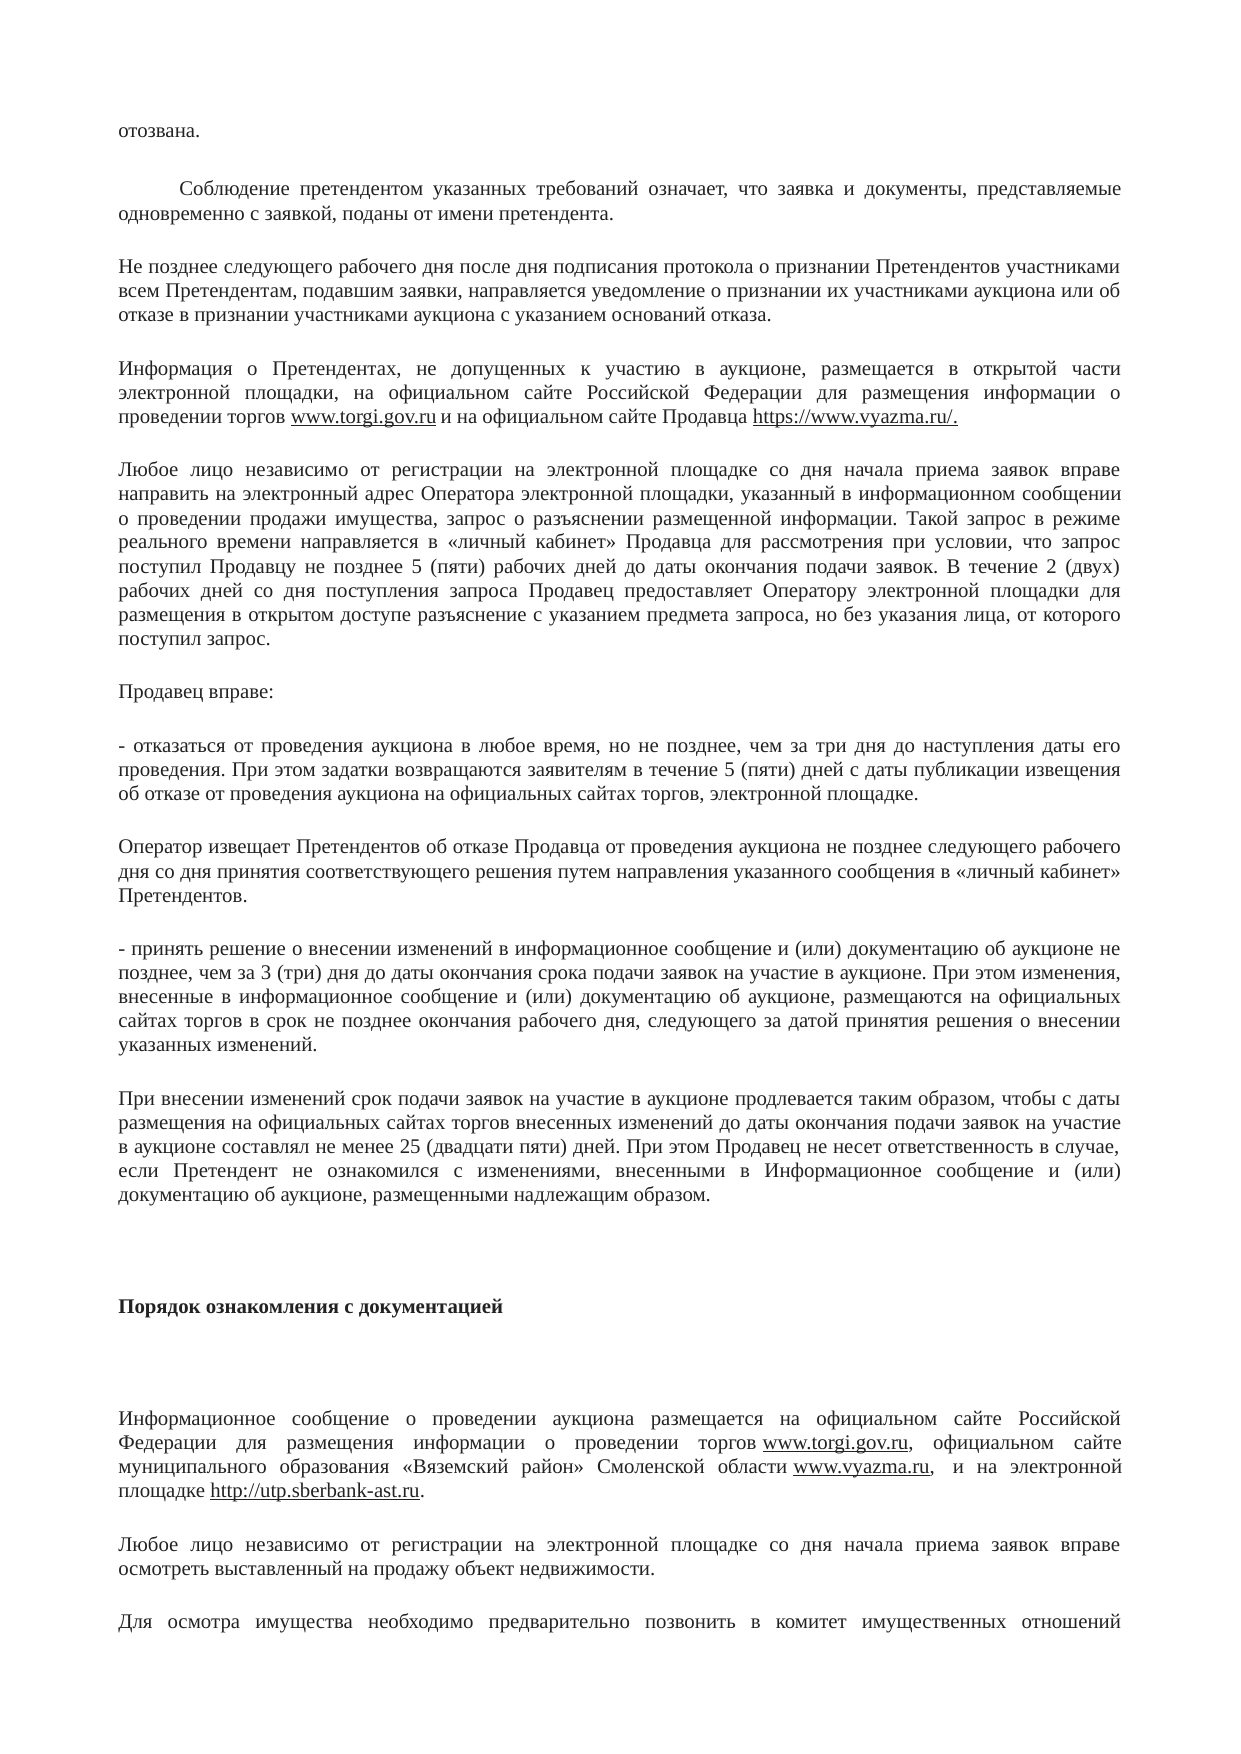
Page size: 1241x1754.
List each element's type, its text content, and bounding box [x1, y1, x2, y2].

table_cell Официальный сайт Продавца: www.vyazma.ru. Адрес электронной почты: kio@vyazma.ru. Оператор электронной площадки: ЗАО «Сбербанк-АСТ». Контактная информация по Оператору: адрес местонахождения: 119180, г. Москва, ул. Большая Якиманка, д. 23 контактный телефон: 7 (495) 787-29-97, 7 (495) 787-29-99 адрес электронной почты: property@sberbank-ast.ru, company@sberbank-ast.ru Инструкция по работе в торговой секции «Приватизация, аренда и продажа прав») электронной площадки http://utp.sberbank-ast.ru размещена по адресу: http://utp.sberbank-ast.ru/AP/Notice/652/Instructions. 1. Сведения об объекте продажи на аукционе: 1.1. Наименование объекта: чугунные трубы, являющиеся частью водовода 2D 600 протяженностью 13 км от Бознянского водозабора до базы МП «Водоканал» г. Вязьма Смоленской области, протяжённостью 760 п. м. в количестве 97 шт. 1.2. Местонахождение: Смоленская область, Вяземский район, г. Вязьма 1.3. Собственность: муниципальная 1.4. Рыночная стоимость объекта по оценке – 2 091 209, 00руб., в том числе НДС 20 %; 1.5. Способ приватизации – аукцион в электронной форме открытый по составу участников 1.6. Начальная цена объекта продажи(с учетом НДС 20 %, с учетом затрат на оформление технической документации, проведение оценки) – 2 091 209, 00 руб. 1.7. Шаг аукциона – 5 % от начальной цены (величина повышения начальной цены) – составляет 104 560,45 руб. 1.8. Сумма задатка – 20 % от начальной цены – 418 241,8 руб. (НДС не облагается). 1.9. Форма платежа – единовременная. 1.10. Аукцион по данному объекту проводится впервые. 1.11. Победителем аукциона признается участник, предложивший наиболее высокую цену за продаваемый объект. Сведения о порядке участия в аукционе, проводимом в электронной форме и подведении итогов Дата и время начала приёма заявок на участие в аукционе - 25февраля 2020 г. 8:00 Дата окончания приёма заявок на участие в аукционе – 26марта 2020 г. 17:00 Дата определения участников аукциона – 30марта 2020 г. Срок внесения задатка, т.е. поступления суммы задатка на счет Оператора: до 17:00 (Мск) 26.03.2020. Информационное сообщение о проведении аукциона по продаже имущества и условиях его проведения являются условиями публичной оферты в соответствии со статьей 437 Гражданского кодекса Российской Федерации. Подача Претендентом заявки и перечисление задатка на счет являются акцептом такой оферты, и договор о задатке считается заключенным в установленном порядке. Для участия в аукционе Претенденты перечисляют задаток в размере 20 % (процентов) начальной цены продажи имущества, указанной в информационном сообщении.Задаток для участия в аукционе служит обеспечением в части заключения договора, а также в обеспечение исполнения обязательств, предусмотренных договором купли-продажи. Оператор электронной площадки проверяет наличие достаточной суммы в размере задатка на лицевом счете Претендента и осуществляет блокирование необходимой суммы. Если денежных средств на лицевом счете Претендента недостаточно для произведения операции блокирования, то Претенденту для обеспечения своевременного поступления денежных средств необходимо учитывать, что поступившие в банк за предыдущий день платежи разносятся на лицевые счета в сроки, установленные Регламентом электронной площадки. Денежные средства, перечисленные за Участника третьим лицом, не зачисляются на счет такого Участника на универсальной торговой площадке. Документом, подтверждающим поступление задатка, является выписка со счета, указанного в информационном сообщении о проведении продажи имущества. Перечисление задатка для участия в аукционе и возврат задатка осуществляются с учетом особенностей, установленных регламентом электронной площадки http://utp.sberbank-ast.ru. Задаток перечисляется на реквизиты оператора электронной площадки http://utp.sberbank-ast.ru/AP/Notice/653/Requisites) Получатель: Наименование: ЗАО «Сбербанк-АСТ» ИНН 7707308480 КПП 770701001 Расчетный счет: 40702810300020038047 Банк Получателя: ПАО «СБЕРБАНК РОССИИ» Г.МОСКВА БИК: 044525225 Кор.счет: 30101810400000000225 Назначение платежа – задаток для участия в электронном аукционе 01.04.2020 по лоту №_1_ «НДС не облагается». Срок внесения задатка, т.е. поступления суммы задатка на счет Оператора: с 08:00 (Мск) 25.02.2020 по 17:00 часов (МСК) 26.03.2020. Порядок возврата задатка: Лицам, перечислившим задаток для участия в аукционе, денежные средства возвращаются в следующем порядке: - участникам аукциона, за исключением его победителя, в течение 5 (пяти) календарных дней со дня подведения итогов аукциона; - претендентам, не допущенным к участию в аукционе, - в течение 5 (пяти) календарных дней со дня подписания протокола о признании претендентов участниками аукциона; - в случае отзыва претендентом в установленном порядке заявки до даты окончания приема заявок поступивший от претендента задаток подлежит возврату в срок не позднее чем 5 (пять) дней со дня поступления уведомления об отзыве заявки. В случае отзыва претендентом заявки позднее даты окончания приема заявок задаток возвращается в порядке, установленном для претендентов, не допущенных к участию в аукционе. Задаток, перечисленный победителем аукциона, засчитывается в счет оплаты приобретаемого имущества (в сумму платежа по договору купли-продажи) и подлежит перечислению в установленном порядке в бюджет соответствующего уровня бюджетной системы в течение 5 (пяти) календарных дней со дня истечения срока, установленного для заключения договора купли-продажи. При уклонении или отказе победителя аукциона от заключения в установленный срок договора купли-продажи имущества задаток ему не возвращается, и он утрачивает право на заключение указанного договора. Требования, предъявляемые к претендентам на участие в аукционе К участию в аукционе допускаются: физические и юридические лица, признаваемые покупателями в соответствии со ст. 5 Федерального закона от 21.12.2001 № 178-ФЗ «О приватизации государственного и муниципального имущества», Положением об организации продажи государственного или муниципального имущества в электронной форме, утвержденного постановлением Правительства Российской Федерации от 27 августа 2012 года № 860, своевременно подавшие заявку на участие в аукционе, представившие надлежащим образом оформленные документы в соответствии с перечнем, установленным в настоящем сообщении, и обеспечившие поступление на счет Оператора Универсальной Торговой Платформы (далее - УТП), указанный в настоящем информационном сообщении, установленной суммы задатка в порядке и сроки, предусмотренные настоящим сообщением и договором о задатке. Иностранные физические и юридические лица допускаются к участию в аукционе с соблюдением требований, установленных законодательством РФ. Обязанность доказать своё право на участие в аукционе возлагается на претендента. Вниманию претендентов: Для обеспечения доступа к участию в электронном аукционе Претендентам необходимо пройти процедуру регистрации на электронной площадке. Регистрация на электронной площадке проводится в соответствии с Регламентом электронной площадки. Подача заявки на участие осуществляется только посредством интерфейса универсальной торговой платформы ЗАО «Сбербанк-АСТ» торговой секции «Приватизация, аренда и продажа прав» из личного кабинета претендента (образец заявки прикреплен в электронной торговой площадке и на сайте www.vyazma.ruв разделе «Аукционы». Документооборот между претендентами, участниками, организатором и продавцом осуществляется через электронную площадку в форме электронных документов либо электронных образов документов (документов на бумажном носителе, преобразованных в электронно-цифровую форму путем сканирования с сохранением их реквизитов), заверенных электронной подписью продавца, претендента или участника либо лица, имеющего право действовать от имени соответственно продавца, претендента или участника. Данное правило не применяется для договора купли-продажи имущества, который заключается сторонами в простой письменной форме. Наличие электронной подписи означает, что документы и сведения, поданные в форме электронных документов, направлены от имени соответственно Претендента, Участника, Продавца (Организатора) и отправитель несет ответственность за подлинность и достоверность таких документов и сведений. Для организации электронного документооборота претендент должен получить электронную подпись. На электронной площадке http://utp.sberbank-ast.ru принимаются и признаются электронные подписи, изданные доверенными удостоверяющими центрами. Список доверенных удостоверяющих центров публикуется в открытой для доступа неограниченного круга лиц части электронной площадки. Аукцион проводится: на электронной площадке «Сбербанк-АСТ», размещенной на сайте http://utp.sberbank-ast.ru в сети Интернет, в соответствии с Положением об организации продажи государственного или муниципального имущества в электронной форме, утвержденного постановлением Правительства Российской Федерации от 27 августа 2012 года № 860, Регламента электронной площадки «Сбербанк-АСТ» (далее – ЭП) в новой редакции. Заявка подается путем заполнения ее электронной формы, размещенной в открытой для доступа неограниченного круга лиц части электронной площадки, с приложением электронных образцов документов, предусмотренных Федеральным законом. После заполнения формы подачи заявки заявку необходимо подписать электронной подписью. Для обеспечения доступа к участию в аукционе физическим и юридическим лицам, желающим приобрести государственное или муниципальное имущество (далее – претендентам) необходимо пройти процедуру регистрации на электронной площадке. Регистрации на электронной площадке подлежат претенденты, ранее не зарегистрированные на электронной площадке. Регистрация на электронной площадке проводится в соответствии с регламентом торговой секции «Приватизация, аренда и продажа прав» универсальной торговой платформы ЗАО «Сбербанк – АСТ» http://utp.sberbank-ast.ru/AP/Notice/1027/Instructions. Дата и время регистрации претендентов на участие в аукционе на электронной площадке на сайте в сети Интернет: c 25.02.2020 по 26.03.2020 с 08:00 до 17:00 по московскому времени. Порядок подачи заявки на участие в аукционе Претенденты подают заявку, путем заполнения ее электронной формы с приложением электронных образов необходимых документов (заявка на участие в электронном аукционе и приложения к ней на бумажном носителе, преобразованные в электронно-цифровую форму путем сканирования с сохранением их реквизитов), заверенных электронной подписью претендента либо лица, имеющего право действовать от имени претендента. При приеме заявок от претендентов Оператор электронной площадки обеспечивает регистрацию заявок и прилагаемых к ним документов в журнале приема заявок. Каждой заявке присваивается номер и в течение одного часа направляет в Личный кабинет Претендента уведомление о регистрации заявки. Одновременно с заявкой претенденты представляют следующие документы: Физические лица: - копию всех листов документа, удостоверяющего личность;Юридические лица: - заверенные копии учредительных документов; - документ, содержащий сведения о доле Российской Федерации, субъекта Российской Федерации или муниципального образования в уставном капитале юридического лица (реестр владельцев акций либо выписка из него или заверенное печатью юридического лица (при наличии печати) и подписанное его руководителем письмо); - документ, который подтверждает полномочия руководителя юридического лица на осуществление действий от имени юридического лица (копия решения о назначении этого лица или о его избрании) и в соответствии с которым руководитель юридического лица обладает правом действовать от имени юридического лица без доверенности. В случае, если от имени претендента действует его представитель по доверенности, к заявке должна быть приложена доверенность на осуществление действий от имени претендента, оформленная в установленном порядке, или нотариально заверенная копия такой доверенности. В случае, если доверенность на осуществление действий от имени претендента подписана лицом, уполномоченным руководителем юридического лица, заявка должна содержать также документ, подтверждающий полномочия этого лица. Все листы документов, представляемых одновременно с заявкой, должны быть пронумерованы. К данным документам прилагается опись. Одно лицо имеет право подать только одну заявку на один объект приватизации. Подача заявки осуществляется только посредством интерфейса электронной площадки http://utp.sberbank-ast.ru (торговая секция «Приватизация, аренда и продажа прав») из личного кабинета претендента. Заявки подаются на электронную площадку, начиная с даты начала приема заявок до времени и даты окончания приема заявок, указанных в информационном сообщении. Заявки с прилагаемыми к ним документами, поданные с нарушением установленного срока, а также заявки с незаполненными полями, на электронной площадке не регистрируются программными средствами. При приеме заявок от Претендентов Оператор электронной площадки обеспечивает конфиденциальность данных о Претендентах и участниках. В течение одного часа со времени поступления заявки Оператор электронной площадки сообщает Претенденту о ее поступлении путем направления уведомления с приложением электронных копий зарегистрированной заявки и прилагаемых к ней документов. Претендент вправе не позднее дня окончания приема заявок отозвать заявку путем направления уведомления об отзыве заявки на электронную площадку. Изменение заявки допускается только путем подачи Претендентом новой заявки в установленные в информационном сообщении сроки о проведении аукциона, при этом первоначальная заявка должна быть отозвана. Соблюдение претендентом указанных требований означает, что заявка и документы, представляемые одновременно с заявкой, поданы от имени претендента. Не позднее следующего рабочего дня после дня подписания протокола о признании Претендентов участниками всем Претендентам, подавшим заявки, направляется уведомление о признании их участниками аукциона или об отказе в признании участниками аукциона с указанием оснований отказа. Информация о Претендентах, не допущенных к участию в аукционе, размещается в открытой части электронной площадки, на официальном сайте Российской Федерации для размещения информации о проведении торгов www.torgi.gov.ru и на официальном сайте Продавца https://www.vyazma.ru/. Любое лицо независимо от регистрации на электронной площадке со дня начала приема заявок вправе направить на электронный адрес Оператора электронной площадки, указанный в информационном сообщении о проведении продажи имущества, запрос о разъяснении размещенной информации. Такой запрос в режиме реального времени направляется в «личный кабинет» Продавца для рассмотрения при условии, что запрос поступил Продавцу не позднее 5 (пяти) рабочих дней до даты окончания подачи заявок. В течение 2 (двух) рабочих дней со дня поступления запроса Продавец предоставляет Оператору электронной площадки для размещения в открытом доступе разъяснение с указанием предмета запроса, но без указания лица, от которого поступил запрос. Продавец вправе: - отказаться от проведения аукциона в любое время, но не позднее, чем за три дня до наступления даты его проведения. При этом задатки возвращаются заявителям в течение 5 (пяти) дней с даты публикации извещения об отказе от проведения аукциона на официальных сайтах торгов, электронной площадке. Оператор извещает Претендентов об отказе Продавца от проведения аукциона не позднее следующего рабочего дня со дня принятия соответствующего решения путем направления указанного сообщения в «личный кабинет» Претендентов. - принять решение о внесении изменений в информационное сообщение и (или) документацию об аукционе не позднее, чем за 3 (три) дня до даты окончания срока подачи заявок на участие в аукционе. При этом изменения, внесенные в информационное сообщение и (или) документацию об аукционе, размещаются на официальных сайтах торгов в срок не позднее окончания рабочего дня, следующего за датой принятия решения о внесении указанных изменений. При внесении изменений срок подачи заявок на участие в аукционе продлевается таким образом, чтобы с даты размещения на официальных сайтах торгов внесенных изменений до даты окончания подачи заявок на участие в аукционе составлял не менее 25 (двадцати пяти) дней. При этом Продавец не несет ответственность в случае, если Претендент не ознакомился с изменениями, внесенными в Информационное сообщение и (или) документацию об аукционе, размещенными надлежащим образом. Порядок ознакомления с документацией Информационное сообщение о проведении аукциона размещается на официальном сайте Российской Федерации для размещения информации о проведении торгов www.torgi.gov.ru, официальном сайте муниципального образования «Вяземский район» Смоленской области www.vyazma.ru, и на электронной площадке http://utp.sberbank-ast.ru. Любое лицо независимо от регистрации на электронной площадке со дня начала приема заявок вправе осмотреть выставленный на продажу объект недвижимости. Для осмотра имущества необходимо предварительно позвонить в комитет имущественных отношений Администрации муниципального образования «Вяземский район» Смоленской области по телефону: 8 (48131) 2-37-91, 4-22-43. Получить подробную информацию и ознакомиться с документами можно по рабочим дням с 8.00 до13.00 с 14.00 до 17.00 по московскому времени по адресу: г. Вязьма, ул. 25 Октября, д. 11, каб. № 313, телефоны для справок: 4-22-43, 2-37-91. Условия допуска и отказа в допуске к участию в аукционе. К участию в аукционе допускаются претенденты, признанные продавцом в соответствии с Законом о приватизации участниками. Претендент приобретает статус участника аукциона с момента подписания протоколао признании Претендентов участниками аукциона. Претендент не допускается к участию в аукционе по следующим основаниям: - представленные документы не подтверждают право претендента быть покупателем в соответствии с законодательством Российской Федерации; - представлены не все документы в соответствии с перечнем, указанным в информационном сообщении (за исключением предложений о цене государственного или муниципального имущества на аукционе), или оформление указанных документов не соответствует законодательству Российской Федерации; - заявка подана лицом, не уполномоченным претендентом на осуществление таких действий; - не подтверждено поступление в установленный срок задатка на счета, указанные в информационном сообщении. Перечень оснований отказа претенденту в участии в аукционе является исчерпывающим. Продавец в день рассмотрения заявок и документов претендентов и установления факта поступления задатка подписывает протокол о признании претендентов участниками, в котором приводится перечень принятых заявок (с указанием имен (наименований) претендентов), перечень отозванных заявок, имена (наименования) претендентов, признанных участниками, а также имена (наименования) претендентов, которым было отказано в допуске к участию в аукционе, с указанием оснований отказа. Не позднее следующего рабочего дня после подписания протокола о признании претендентов участниками всем претендентам, подавшим заявки, направляется уведомление о признании их участниками аукциона или об отказе в признании участниками аукциона с указанием оснований отказа. Информация о претендентах, не допущенных к участию в аукционе, размещается в открытой части электронной площадки на официальном сайте в сети "Интернет" для размещения информации о проведении торгов, определенном Правительством Российской Федерации, а также на официальном сайте продавца в сети "Интернет". Порядок проведения аукциона, определения его победителя и место подведения итогов продажи муниципального имущества. (В соответствии с законодательством о приватизации и регламентом торговой секции «Приватизация, аренда и продажа прав»). Аукцион проводится в электронной форме на универсальной торговой площадке в сети «Интернет» на сайте http://utp.sberbank-ast.ru (торговая секция «Приватизация, аренда и продажа прав»)в указанные в информационном сообщении день и час путем последовательного повышения участниками начальной цены продажи на величину, равную либо кратную величине «шага аукциона». «Шаг аукциона» составляет 5 % (процентов) начальной цены продажи имущества, указанной в информационном сообщении. «Шаг аукциона» не изменяется в течении всего аукциона. Размер «шага аукциона» указан в настоящем информационном сообщении. Форма подачи предложений о цене открытая. Во время проведения процедуры аукциона оператор электронной площадки обеспечивает доступ участников к закрытой части электронной площадки и возможность представления ими предложений о цене имущества. Предложением о цене признается подписанное электронной подписью Участника предложение участника, увеличенное на величину, равную или кратную «шагу аукциона» от начальной цены продажи имущества или от лучшего предложения о цене Со времени начала проведения процедуры аукциона оператором электронной площадки размещается: - в открытой части электронной площадки - информация о начале проведения процедуры аукциона с указанием наименования имущества, начальной цены и текущего "шага аукциона"; - в закрытой части электронной площадки - помимо информации, указанной в открытой части электронной площадки, также предложения о цене имущества и время их поступления, величина повышения начальной цены ("шаг аукциона"), время, оставшееся до окончания приема предложений о цене имущества. В течение одного часа со времени начала проведения процедуры аукциона участникам предлагается заявить о приобретении имущества по начальной цене. В случае, если в течение указанного времени: - поступило предложение о начальной цене имущества, то время для представления следующих предложений об увеличенной на "шаг аукциона" цене имущества продлевается на 10 (десять) минут со времени представления каждого следующего предложения. Если в течение 10 (десяти) минут после представления последнего предложения о цене имущества следующее предложение не поступило, аукцион с помощью программно-аппаратных средств электронной площадки завершается; - не поступило ни одного предложения о начальной цене имущества, то аукцион с помощью программно-аппаратных средств электронной площадки завершается. В этом случае временем окончания представления предложений о цене имущества является время завершения аукциона. Во время проведения процедуры аукциона программными средствами электронной площадки обеспечивается: - исключение возможности подачи участником предложения о цене имущества, не соответствующего увеличению текущей цены на величину "шага аукциона"; - уведомление участника в случае, если предложение этого участника о цене имущества не может быть принято в связи с подачей аналогичного предложения ранее другим участником. Победителем аукциона признается участник, предложивший наибольшую цену имущества. Ход проведения процедуры аукциона фиксируется оператором электронной площадки в электронном журнале, который направляется продавцу в течение одного часа со времени завершения приема предложений о цене имущества для подведения итогов аукциона путем оформления протокола об итогах аукциона. Процедура аукциона считается завершенной со времени подписания продавцом протокола об итогах аукциона. Протокол об итогах аукциона удостоверяет право победителя на заключение договора купли-продажи имущества, содержит фамилию, имя, отчество или наименование юридического лица - победителя аукциона, цену имущества, предложенную победителем, фамилию, имя, отчество или наименование юридического лица - участника продажи, который сделал предпоследнее предложение о цене такого имущества в ходе продажи, и подписывается продавцом в течение одного часа с момента получения электронного журнала, но не позднее рабочего дня, следующего за днем подведения итогов аукциона. Аукцион признается несостоявшимся в следующих случаях: - не было подано ни одной заявки на участие либо ни один из претендентов не признан участником; - принято решение о признании только одного претендента участником; - ни один из участников не сделал предложение о начальной цене имущества. Решение о признании аукциона несостоявшимся оформляется протоколом. В течение одного часа со времени подписания протокола об итогах аукциона Победителю направляется уведомление о признании его Победителем с приложением этого протокола, а также размещается в открытой части электронной площадки следующая информация: - наименование имущества и иные позволяющие его индивидуализировать сведения; - цена сделки; - фамилия, имя, отчество физического лица или наименование юридического лица – Победителя. Срок заключения договора купли-продажи, оплата приобретенного имущества В течение 5 (пяти) рабочих дней со дня подведения итогов аукциона с Победителем заключается договор купли-продажи имуществав простой письменной форме по месту нахождения Продавца. При уклонении или отказе Победителя от заключения в установленный срок договора купли-продажи имущества результаты аукциона аннулируются Продавцом, Победитель утрачивает право на заключение указанного договора, задаток ему не возвращается. Оплата приобретаемого имущества производится в рублях путем единовременного перечисления Покупателем денежных средств на расчетный счет Продавца. Победитель аукциона (Покупатель) перечисляет денежные средства Продавцу по следующим реквизитам: УФК по Смоленской области (комитет имущественных отношений Администрации муниципального образования «Вяземский район» Смоленской области л.с. 05633D00450), ИНН 6722000650, КПП 672201001, р/с 40302810545253020001 Отделение Смоленск г. Смоленск БИК 046614001, в течение 10 рабочих дней с момента подписания Договора купли-продажи. Передача имущества и оформление права собственности на него осуществляются в соответствии с законодательством Российской Федерации и договором купли-продажи имущества не позднее чем через 30 календарных дней после дня оплаты имущества. Задаток, внесенный Победителем аукциона, засчитывается в счет оплаты приобретаемого имущества. Ответственность покупателя, в случае его отказа или уклонения от оплаты имущества в установленные сроки, предусматривается в соответствии с законодательством Российской Федерации в договоре купли-продажи имущества, задаток ему не возвращается. КОМИТЕТ ИМУЩЕСТВЕННЫХ ОТНОШЕНИЙ АДМИНИСТРАЦИИ МУНИЦИПАЛЬНОГО ОБРАЗОВАНИЯ «ВЯЗЕМСКИЙ РАЙОН» СМОЛЕНСКОЙ ОБЛАСТИ 215110, Смоленская область, г. Вязьма, ул. 25 Октября, д.11,каб. 311, 313, 314, телефон председателя комитета: 4-22-43, тел./факс: 2-38-92, 4-19-61 З А Я В К А на участие в аукционе по продаже муниципального имущества Вяземского городского поселения Вяземского района Смоленской области _________ Дата «___ ____»__________20___ г. ____час.______мин. Заявитель__________________________________________________________________________ (Ф. И. О. физического лица, наименование юридического лица) именуемый далее «Претендент» Адрес_______________________________________________________________________ Паспорт (для физических лиц) №___________серия, кем выдан_________________________ _____________________________________________________________________________ _____________________________________________________________________________ Для юридического лица ОГРН________________________ИНН_______________________ КПП_____________________ телефон ___________________факс________________ именуемый далее «Претендент» Ознакомившись с информационным сообщением о проведении открытого аукциона, прошу принять заявку на участие в аукционе по продаже муниципального имущества____________________ _______________________________________________ (наименование имущества) который состоится «_______»___________________20_____ Задаток в сумме _ ______________________________________________________________ цифрами и прописью Внесен по платежному поручению (квитанции) №___________«______»__________20__г. Принимая решение об участии в аукционе с _______________________________________ форма подачи предложений о цене Заявитель обязуется: - соблюдать условия аукциона, содержащиеся в информационном сообщении о проведении аукциона, опубликованном на официальном сайте http://www.torgi.gov.ru, электронной площадке http://utp.sberbank-ast.ru, официальном сайте муниципального образования «Вяземский район» Смоленской области www.vyazma.ru , а также порядок проведения аукциона установленный Федеральным законом от 21.12.2001 № 178-ФЗ «О приватизации государственного и муниципального имущества», Постановлением Правительства Российской Федерации от 27.08.2012 № 860 «Об организации и проведении продажи государственного или муниципального имущества в электронной форме». - в случае признания меня Победителем аукциона подписать протокол об итогах аукциона договор купли-продажи заключить в течение 5-ти рабочих дней со дня подведения итогов аукциона. Со сведениями, опубликованными в информационном сообщении о проведении аукциона Заявитель ознакомлен и согласен. К заявке прилагается перечень документов, указанный в информационном сообщении о проведении аукциона. Претендент__________________________________________________________________________ ______________________ «_______»____________20____г. подпись Заявка принята Продавцом Дата «_____»_____________2020 г. ______час.______мин. Регистрационный номер_______________ Подпись регистрирующего лица _________________________________________________ _________________________ «______» ____________2020_____г. Настоящей заявкой подтверждаем(-ю) свое согласие на обработку персональных данных. Проект Д О Г О В О Р о задатке г. Вязьма «_______»______ _______ г. Муниципальное образование Вяземское городское поселение Вяземского района Смоленской области за которое действует Администрация муниципального образования «Вяземский район» Смоленской области, в лице Главы муниципального образования «Вяземский район» Смоленской области Демидовой Инны Васильевны, именуемый в дальнейшем «Продавец», с одной стороны, и_______________________________________ _____________________________________________________________________________ ФИО физического лица, паспортные данные, регистрация, наименование юридического лица, ОГРН, ИНН _____________________________________________________________________________ именуемый (ая, ое) в дальнейшем «Претендент», с другой стороны, в соответствии с информационным сообщением о проведении аукциона по продаже___________________________________________________________________________________________________________________________________________________, опубликованным на официальном сайте в сети «Интернет» www.torgi.gov.ru, электронной площадкеhttp://utp.sberbank-ast.ruот «_______»___________20_____ г., размещенным на сайте www.vyazma.ru заключили договор о нижеследующем: Предмет договора 1.1. Предметом настоящего договора является задаток, то есть денежная сумма, выдаваемая «Претендентом» «Продавцу» в доказательство заключения договора купли-продажи_ ___ _____________________________________________________________________________, с победителем аукциона 2. Условия договора 2.1. Для участия в аукционе по продаже ___________________________________________ _____________________________________________________________________________ «Претендент» вносит задаток в сумме____________________________________________ на счет и в срок, указанный в информационном сообщении до «______»____ ____20____г. 2.2. «Претендент» предоставляет «Продавцу» платежный документ, подтверждающий поступление суммы установленного задатка на счет «Продавца». 2.3. Задаток, внесенный «Претендентом», не признанным победителем аукциона, подлежит возврату в течение 5-ти дней со дня подведения итогов аукциона. 2.4. Сумма внесенного задатка засчитывается победителю торгов в счет заявленной цены приобретения_________________________________________________________________, на аукционе. 2.5. При уклонении или отказе победителя аукциона от заключения в установленный в информационном сообщении срок договора купли-продажи задаток не возвращается. Срок действия договора 3.1. Договор вступает в силу с момента его подписания сторонами и действует до «______»______________20____г. до «_______» часов. КОМИТЕТ ИМУЩЕСТВЕННЫХ ОТНОШЕНИЙ АДМИНИСТРАЦИИ МУНИЦИПАЛЬНОГО ОБРАЗОВАНИЯ «ВЯЗЕМСКИЙ РАЙОН» СМОЛЕНСКОЙ ОБЛАСТИ 215110, Смоленская область, г. Вязьма, ул. 25 Октября, д.11,каб. 311, 313, 314, телефон председателя комитета: 4-22-43, тел./факс: 2-38-92, 4-19-61 О П И С Ь документов, предоставленных для участия в аукционе по продаже муниципального имущества Вяземского городского поселения Вяземского района Смоленской области Наименование заявителя _____________________________________________ Адрес _____________________________________________________________ Перечень предоставленных документов: 1. ________________________________________________________________ 2._________________________________________________________________ 3._________________________________________________________________ … Документы в количестве __ (__________) Проект ДОГОВОР купли-продажи № город Вязьма, Смоленская область _______________________2020 ПРОДАВЕЦ: Муниципальное образование Вяземское городское поселение Вяземского района Смоленской области за которое действует Администрация муниципального образования «Вяземский район» Смоленской области, в лице Главы муниципального образования «Вяземский район» Смоленской области Демидовой Инны Васильевны, действующей на основании решений Совета депутатов Вяземского городского поселения Вяземского района Смоленской области от 01.07.2014 № 47 «О передаче исполнения полномочий Администрации Вяземского городского поселения Вяземского района Смоленской области Администрации муниципального образования «Вяземский район» Смоленской области» и Вяземского районного Совета депутатов от 20.08.2014 №46 «Об исполнении Администрацией муниципального образования «Вяземский район» Смоленской области полномочий Администрации Вяземского городского поселения Вяземского района Смоленской области», Устава муниципального образования «Вяземский район» Смоленской области, Устава Вяземского городского поселения Вяземского района Смоленской области, с одной стороны,и ПОКУПАТЕЛЬ:______________________________________________________, победитель аукциона по реализациилома (чугунные трубы, являющиеся частью водовода 2D 600 протяженностью 13 км от Бознянского водозабора до базы МП «Водоканал» г. Вязьма Смоленской области, протяжённостью 760 п. м. в количестве 97 шт., принадлежащие на праве собственности Вяземскому городскому поселению Вяземского района Смоленской области), протокол №­­__ от _________года, проведенного комитетом имущественных отношений Администрации муниципального образования «Вяземский район» Смоленской области, 24.03.2020 года в 11 часов 00 минут по московскому времени, руководствуясь Федеральным законом от 21 декабря 2001 года № 178-ФЗ «О приватизации государственного и муниципального имущества», с другой стороны, заключили настоящий договор о нижеследующем: 1. Предмет договора купли-продажи. 1.1. Продавец продает Покупателю продукты утилизации, аименно – Лом (чугунные трубы, являющиеся частью водовода 2D 600 протяженностью 13 км от Бознянского водозабора до базы МП «Водоканал» г. Вязьма Смоленской области, протяжённостью 760 п. м. в количестве 97 шт., принадлежащие на праве собственности Вяземскому городскому поселению Вяземского района Смоленской области), (далее – «Лом»). 1.2. Покупатель производит приемку, демонтаж и вывоз Лома. 1.3. Покупатель оплачивает Продавцу стоимость Лома на условиях настоящего договора. 1.4. Продавец гарантирует, что имущество не заложено, не находятся под арестом и не является предметом исков третьих лиц. 2. Условия поставки. 2.1. Лом представляет собойчугунные трубы, являющиеся частью водовода 2D 600 протяженностью 13 км от Бознянского водозабора до базы МП «Водоканал» г. Вязьма Смоленской области, протяжённостью 760 п. м. в количестве 97 шт., расположенные на территории Бозннянского водозабора, г. Вязьма, Смоленская область. 2.2. Вывоз лома осуществляется силами и средствами Покупателя. 2.3. Датой поставки Лома считается дата подписания акта приема-передачи Продавцом и Покупателем. 2.4. Датой перехода бремени содержания и риска случайной гибели (случайного повреждения) товара от Продавца к Покупателю считается дата подписания акта приема-передачи. 2.5. Погрузка имущества в транспортные средства осуществляется силами Покупателя за счетПокупателя. 2.6 Покупатель обязан обеспечить своим работникам безопасные условия труда в соответствии с требованиями законодательных и нормативных актов по охране труда, пожарной и промышленной безопасности. 2.7 Покупатель обязан осуществлять руководство деятельностью своих работников. нести ответственность за организацию погрузки Лома, за соблюдением правил и норм по охране труда, пожарной, промышленной безопасности и охраны окружающей среды в течение всего периода демонтажа. 3. Обязанности сторон 3.1. Продавец обязан: 3.1.1. Подготовить и передать Покупателю акт приема-передачи. 3.1.2. Обеспечить сохранность Лома до момента его передачи Покупателю. 3.2. Покупатель обязан: 3.2.1. Принять у Продавца Лом с оформлением акта приема-передачи. Демонтировать трубы и опоры, на которых расположены трубы, а также вывезти за свой счет. 3.2.2. Все виды работ, в том числе и вывоз лома, должны быть выполнены не позднее 60 календарных дней после подписания настоящего договора. 4. Приёмка имущества по количеству и качеству. 4.1. Передача Лома Покупателю начинается с даты, следующей за датой поступления денежных средств на расчётный счёт Продавца. 5.Цена и порядок расчетов 5.1. В соответствии с протоколом № _ об итогах конкурса по продаже муниципального имущества Вяземского городского поселения Вяземского района Смоленской области от __________ объект недвижимости продается ПОКУПАТЕЛЮ за ­­­­­­­­­­­­­­­­­­­­­­­_________________________ с учетом НДС 20%. 5.2. Сумма внесенного ПОКУПАТЕЛЕМ задатка в размере _______________ на реквизиты оператора электронной площадки http://utp.sberbank-ast.ru засчитана в оплату за приобретаемый объект недвижимости. 5.3. Оплата в _______________________ цены приобретенного объекта недвижимости производится ПОКУПАТЕЛЕМ на счет комитета имущественных отношений Администрация муниципального образования «Вяземский район» Смоленской области по следующим банковским реквизитам: УФК по Смоленской области (комитет имущественных отношений Администрации муниципального образования «Вяземский район» Смоленской области л/с 05633D00450), Расчетный счет № 40302810545253020001 ИНН 6722000650, КПП 672201001, БИК 046614001, Банк получателя: Отделение Смоленск г. Смоленск, в течении десяти рабочих дней с момента подписания настоящего Договора купли-продажи. В платёжном поручении Покупателя должны быть указаны сведения: наименование- лом, дата проведения аукциона, дата заключения настоящего Договора. 6. Ответственность сторон. 6.1. При неисполнении или ненадлежащем исполнении одной из сторон обязательств по настоящему договору купли-продажи, соответствующая сторона несёт ответственность в соответствии с действующим законодательством Российской Федерации. 6.2. Все споры по настоящему договору купли-продажи разрешаются путём переговоров. При невозможности разрешения споров путём переговоров такие разногласия разрешаются в судебном порядке в судах общей юрисдикции для физических лиц и Арбитражных судах для юридических лиц. 6.3. В случае нарушения Покупателем сроков оплаты, предусмотренных пунктом5.3.настоящего договора купли-продажи, Продавец вправе взыскать с Покупателяпени в размере 1% от суммы, несвоевременно оплаченной Покупателем, за каждый день просрочки. Взыскание пени производится за период, начиная с момента нарушения Покупателем сроков оплаты и до момента исполнения Покупателем обязанности по оплате за Лом в полном объёме. 6.4. В случае нарушения Покупателем сроков вывоза Лома, предусмотренного п.4.3 настоящего договора, Покупатель уплачивает Продавцуединовременный штраф в размере 3% от стоимости Лома и пени за каждый день просрочки в размере 1% от стоимости Лома до момента полного их вывоза. 6.6. Покупатель несет ответственность перед Продавцом за убытки, связанные с несвоевременным вывозомлома, которые могут быть истребованы с Покупателя, в соответствии с действующим законодательством РФ. 7. Переход права собственности. 7.1 Продукты утилизации считаются переданными Покупателю по настоящему Договору купли-продажи после подписания сторонами акта приёма-передачи. 8. Обстоятельства непреодолимой силы 8.1. В случае невозможности полного либо частичного исполнения любой из сторон обязательств по настоящему Договору ввиду действия обстоятельств непреодолимой силы (пожара, стихийных бедствий, погодных условий, военных действий, гражданских беспорядков, принятия органами государственной власти или управления правовых актов, повлекших невозможность исполнения Договора и др.) срок исполнения обязательств по настоящему Договору продлевается соразмерно времени, в течение которого будут действовать эти обстоятельства. 8.2. В случае наступления указанных обстоятельств одна из сторон обязана в течение 3-х (трех) календарных дней уведомить другую сторону, приложив к уведомлению справку соответствующего государственного органа. 9. Заключительные положения 9.1. Все изменения и дополнения к настоящему договору купли-продажи действительны, если они совершены в письменной форме, подписаны обеими сторонами и являются приложением к настоящему договору. 9.2. Все документы, передаваемые посредством факсимильной связи, имеют полную юридическую силу вплоть до предоставления подлинных экземпляров. В случае возникновения спора ответственность за возникшие последствия и бремя доказывания тех или иных фактов, достоверности подписи, возлагается на сторону, прибегнувшую к помощи средств электронной техники. 9.3. Срок действия настоящего договора купли-продажи устанавливается до «___» _________ года. 9.4. Взаимоотношения сторон, не урегулированные настоящим договором купли-продажи, регламентируются действующим законодательством Российской Федерации. 9.5. Настоящий договор купли-продажи составлен в двух идентичных экземплярах, обладающих равной юридической силой, и передаются: продавцу ипокупателю. 10. Адреса и банковские реквизиты сторон «Продавец» «Покупатель» Проект ПЕРЕДАТОЧНЫЙ АКТ город Вязьма, Смоленская область ________________________ 2020 года Мы, нижеподписавшиеся: ПРОДАВЕЦ: Муниципальное образование Вяземское городское поселение Вяземского района Смоленской области за которое действует Администрация муниципального образования «Вяземский район» Смоленской области, в лице Главы муниципального образования «Вяземский район» Смоленской области Демидовой Инны Васильевны, действующей на основании решений Совета депутатов Вяземского городского поселения Вяземского района Смоленской области от 01.07.2014 № 47 «О передаче исполнения полномочий Администрации Вяземского городского поселения Вяземского района Смоленской области Администрации муниципального образования «Вяземский район» Смоленской области» и Вяземского районного Совета депутатов от 20.08.2014 №46 «Об исполнении Администрацией муниципального образования «Вяземский район» Смоленской области полномочий Администрации Вяземского городского поселения Вяземского района Смоленской области», Устава муниципального образования «Вяземский район» Смоленской области, Устава Вяземского городского поселения Вяземского района Смоленской области, с одной стороны, и ПОКУПАТЕЛЬ: Победитель аукциона по продаже муниципального имущества Вяземского городского поселения Вяземского района Смоленской области (протокол № _____ от ____________), проведенного комитетом имущественных отношений Администрации муниципального образования «Вяземский район» Смоленской области, «______» ____ _______ ______________2020в ____ часов _____ минут по московскому временив сети«Интернет» на сайтеhttp://utp.sberbank-ast.ru. (электронная площадка, торговая секция «Приватизация, аренда и продажа прав»),______________________________ _______________________________________________________________________ (Ф. И. О. физического лица, наименование юридического лица) паспорт гражданина РФ: _________________________________________________ зарегистрирован(а) по адресу: _____________________________________________ с другой стороны, в соответствии со ст. 556 ГК РФ составили настоящий акт о нижеследующем: 1. ПРОДАВЕЦ в соответствии с договором купли-продажи № ______ от __________________по настоящему акту передал, а ПОКУПАТЕЛЬ принял:__________________________, именуемое в дальнейшем «лом», общей протяженностью _________м., расположенное по адресу:___________________________________________, рыночной стоимостью ____________________________________________________________________ цифрами и прописью на основании отчета оценщика _______________________________________________________________________, (наименование организации проводившей оценку) общей протяженностью _______м., расположенного по адресу:_______________________, стоимостью ______________________________ цифрами и прописью 2. Претензий у ПОКУПАТЕЛЯ к ПРОДАВЦУ по передаваемому объекту недвижимости не имеется, объект недвижимости продается в том виде, в котором он был осмотрен ПОКУПАТЕЛЕМ. 3. Документацию и т.д. ПОКУПАТЕЛЬ получил. 4. Настоящим актом каждая из сторон по договору подтверждает, что обязательства сторон выполнены, у сторон нет друг к другу претензий по существу договора. 5. Настоящий акт составлен и подписан в двух идентичных экземплярах, имеющих равную юридическую силу, один из которых выдается ПРОДАВЦУ, другой – на руки ПОКУПАТЕЛЮ. ПРОДАВЕЦ: Муниципальное образование Вяземское городское поселение Вяземского района Смоленской области за которое действует Администрация муниципального образования «Вяземский район» Смоленской области Юридический адрес: 215110, Смоленская область, г. Вязьма, ул. 25 Октября, д.11 Тел. (48131) 4-11-50, 2-37-91, Факс (48131) 2-48-14 ИНН 6722006531/ КПП 672201001 р/с 40204810500000620001 в Отделении Смоленск г. Смоленск БИК 046614001УФК по Смоленской области (финансовое управление Вяземского района (Администрация муниципального образования «Вяземский район»Смоленской области л/с 03902221065) Глава муниципального образования «Вяземский район» Смоленской области ________ И.В. Демидова ПОКУПАТЕЛЬ: _______________________________________________________________________ (Ф. И. О. физического лица, наименование юридического лица) [118, 118, 1122, 1633]
